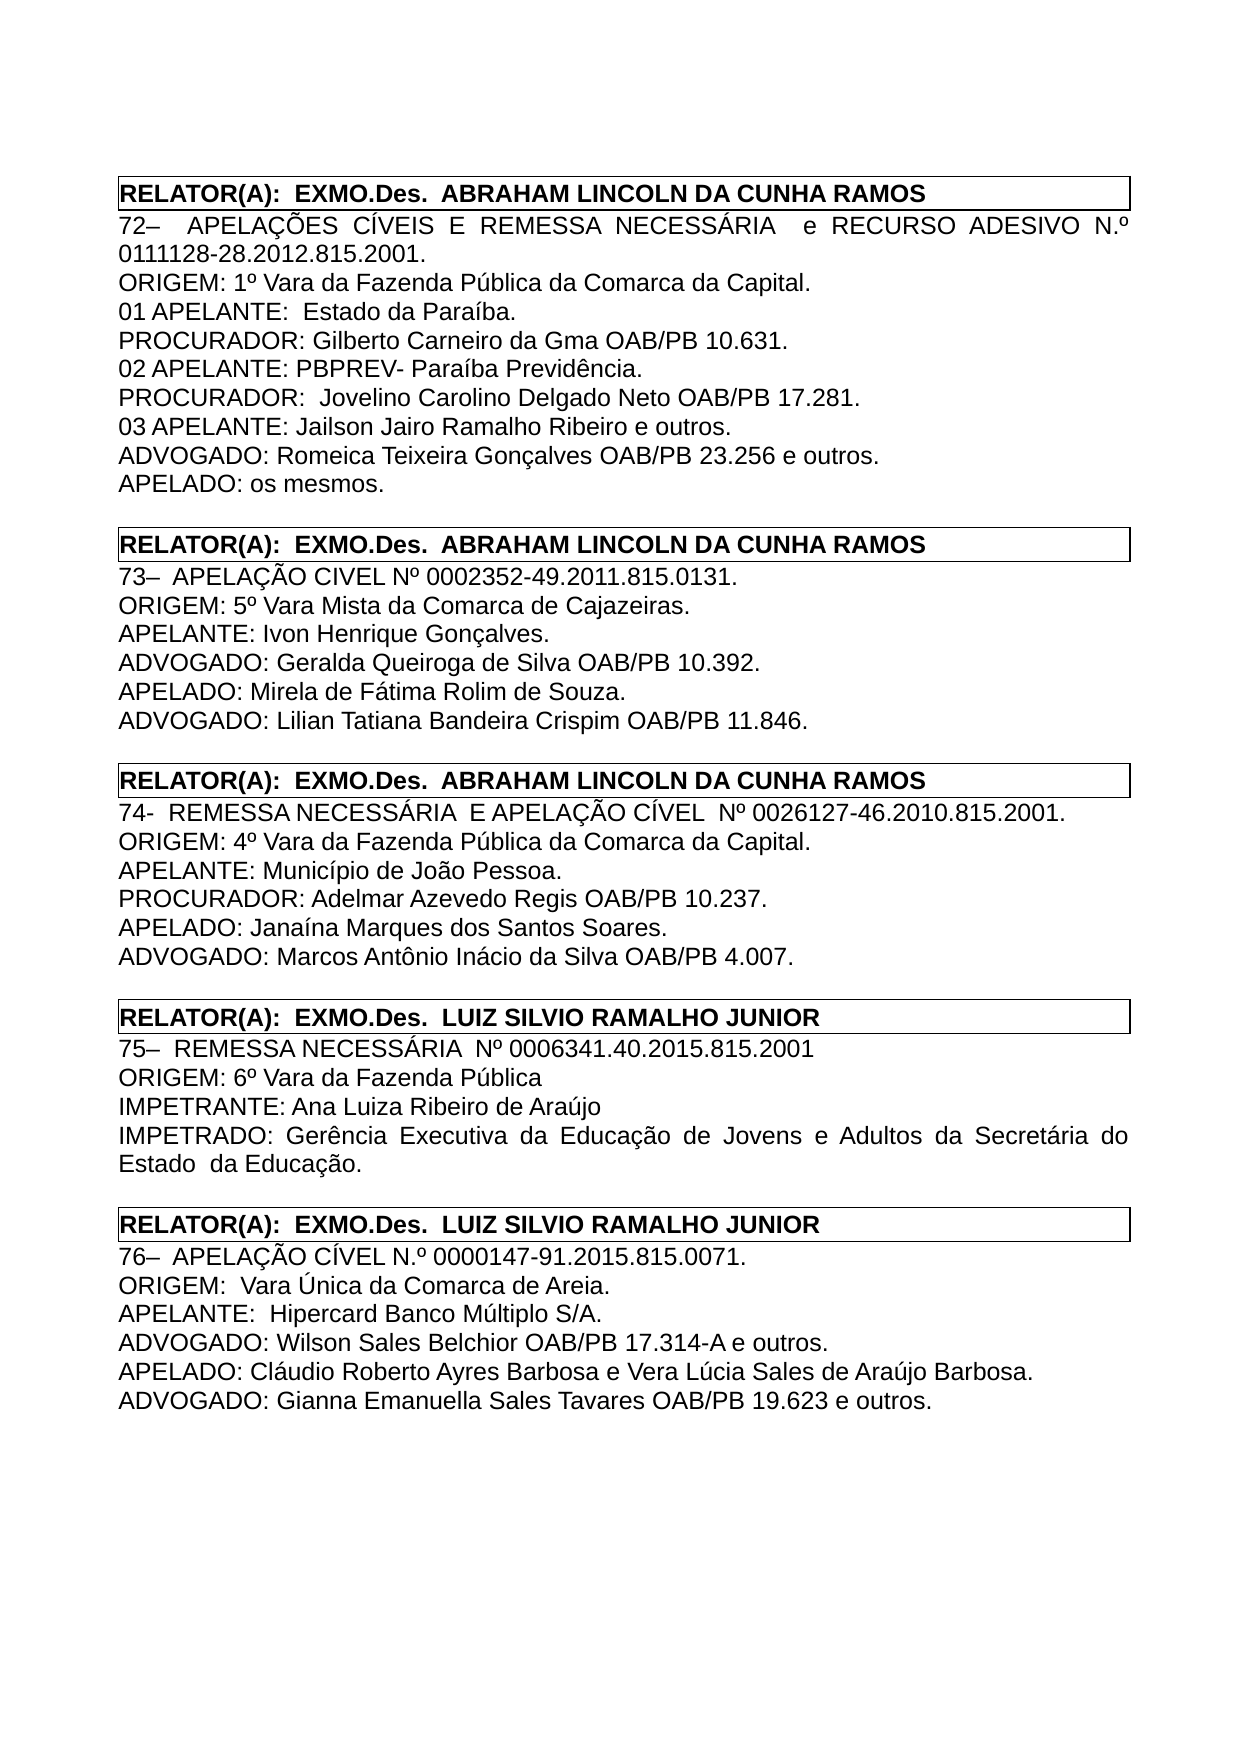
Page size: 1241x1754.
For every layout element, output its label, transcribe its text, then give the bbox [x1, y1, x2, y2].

text ADVOGADO: Gianna Emanuella Sales Tavares OAB/PB 19.623 e outros. [118, 1386, 1131, 1414]
text 74- REMESSA NECESSÁRIA E APELAÇÃO CÍVEL Nº 0026127-46.2010.815.2001. [118, 798, 1131, 827]
text RELATOR(A): EXMO.Des. ABRAHAM LINCOLN DA CUNHA RAMOS [119, 177, 1129, 209]
text PROCURADOR: Jovelino Carolino Delgado Neto OAB/PB 17.281. [118, 383, 1131, 412]
text PROCURADOR: Gilberto Carneiro da Gma OAB/PB 10.631. [118, 326, 1131, 354]
text ORIGEM: 5º Vara Mista da Comarca de Cajazeiras. [118, 591, 1131, 619]
text APELANTE: Hipercard Banco Múltiplo S/A. [118, 1299, 1131, 1328]
text 73– APELAÇÃO CIVEL Nº 0002352-49.2011.815.0131. [118, 562, 1131, 591]
text ADVOGADO: Romeica Teixeira Gonçalves OAB/PB 23.256 e outros. [118, 441, 1131, 469]
text ADVOGADO: Marcos Antônio Inácio da Silva OAB/PB 4.007. [118, 942, 1131, 971]
text RELATOR(A): EXMO.Des. ABRAHAM LINCOLN DA CUNHA RAMOS [119, 764, 1129, 797]
text ADVOGADO: Lilian Tatiana Bandeira Crispim OAB/PB 11.846. [118, 706, 1131, 734]
text APELADO: Mirela de Fátima Rolim de Souza. [118, 677, 1131, 706]
text RELATOR(A): EXMO.Des. LUIZ SILVIO RAMALHO JUNIOR [119, 1208, 1129, 1241]
text ORIGEM: Vara Única da Comarca de Areia. [118, 1271, 1131, 1299]
text 72– APELAÇÕES CÍVEIS E REMESSA NECESSÁRIA e RECURSO ADESIVO N.º 0111128-28.2012.815.2001. [118, 211, 1131, 268]
text ORIGEM: 1º Vara da Fazenda Pública da Comarca da Capital. [118, 268, 1131, 297]
text APELADO: Cláudio Roberto Ayres Barbosa e Vera Lúcia Sales de Araújo Barbosa. [118, 1357, 1131, 1386]
text 01 APELANTE: Estado da Paraíba. [118, 297, 1131, 326]
text RELATOR(A): EXMO.Des. LUIZ SILVIO RAMALHO JUNIOR [119, 1000, 1129, 1033]
text RELATOR(A): EXMO.Des. ABRAHAM LINCOLN DA CUNHA RAMOS [119, 528, 1129, 561]
text 02 APELANTE: PBPREV- Paraíba Previdência. [118, 354, 1131, 383]
text IMPETRADO: Gerência Executiva da Educação de Jovens e Adultos da Secretária do Estado da Educação. [118, 1121, 1131, 1178]
text PROCURADOR: Adelmar Azevedo Regis OAB/PB 10.237. [118, 884, 1131, 913]
text ORIGEM: 6º Vara da Fazenda Pública [118, 1063, 1131, 1092]
text ORIGEM: 4º Vara da Fazenda Pública da Comarca da Capital. [118, 827, 1131, 856]
text 03 APELANTE: Jailson Jairo Ramalho Ribeiro e outros. [118, 412, 1131, 441]
text APELADO: Janaína Marques dos Santos Soares. [118, 913, 1131, 942]
text 76– APELAÇÃO CÍVEL N.º 0000147-91.2015.815.0071. [118, 1242, 1131, 1271]
text APELADO: os mesmos. [118, 469, 1131, 498]
text ADVOGADO: Wilson Sales Belchior OAB/PB 17.314-A e outros. [118, 1328, 1131, 1357]
text IMPETRANTE: Ana Luiza Ribeiro de Araújo [118, 1092, 1131, 1121]
text APELANTE: Ivon Henrique Gonçalves. [118, 619, 1131, 648]
text ADVOGADO: Geralda Queiroga de Silva OAB/PB 10.392. [118, 648, 1131, 677]
text 75– REMESSA NECESSÁRIA Nº 0006341.40.2015.815.2001 [118, 1034, 1131, 1063]
text APELANTE: Município de João Pessoa. [118, 856, 1131, 884]
